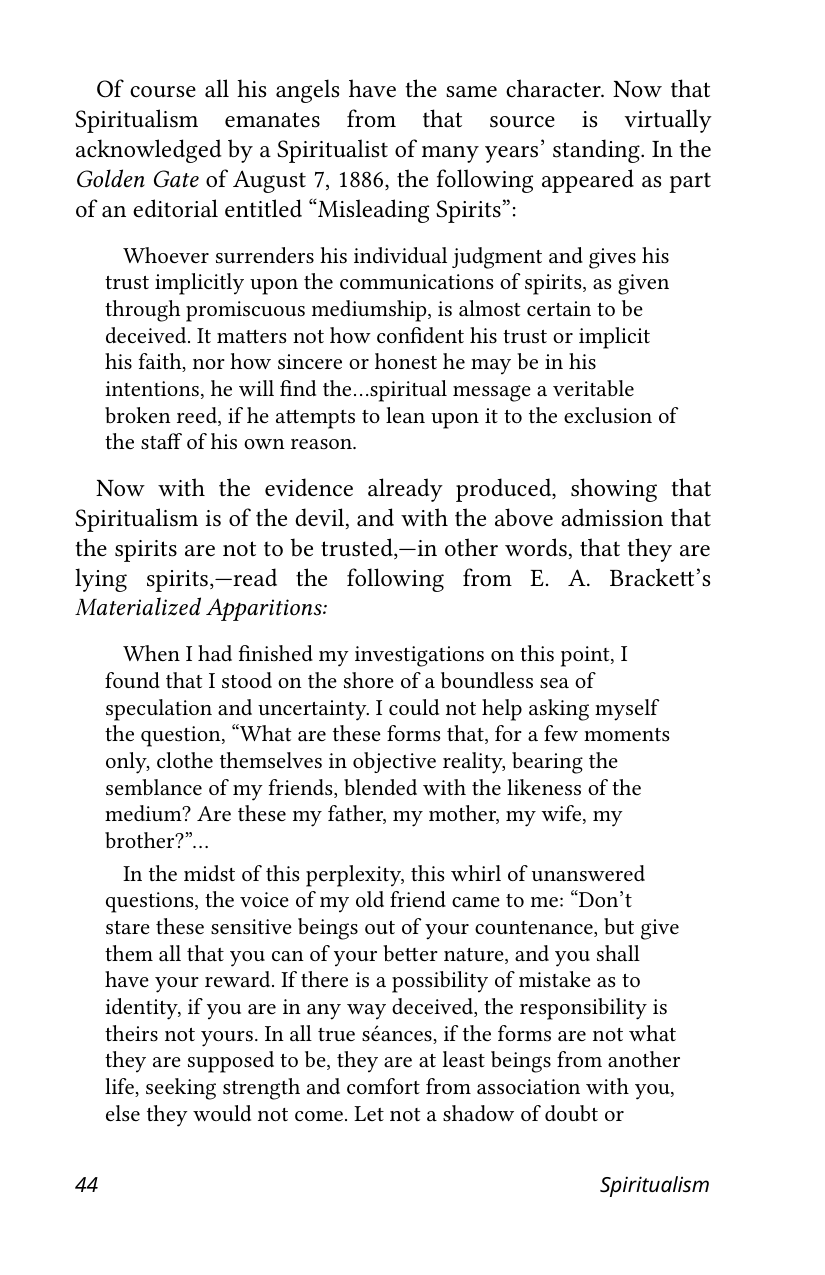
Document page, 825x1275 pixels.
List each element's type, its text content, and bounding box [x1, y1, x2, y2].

text When I had finished my investigations on this point, I found that I stood on the shore of a boundless sea of speculation and uncertainty. I could not help asking myself the question, “What are these forms that, for a few moments only, clothe themselves in objective reality, bearing the semblance of my friends, blended with the likeness of the medium? Are these my father, my mother, my wife, my brother?”... [105, 641, 682, 854]
text In the midst of this perplexity, this whirl of unanswered questions, the voice of my old friend came to me: “Don’t stare these sensitive beings out of your countenance, but give them all that you can of your better nature, and you shall have your reward. If there is a possibility of mistake as to identity, if you are in any way deceived, the responsibility is theirs not yours. In all true séances, if the forms are not what they are supposed to be, they are at least beings from another life, seeking strength and comfort from association with you, else they would not come. Let not a shadow of doubt or [105, 861, 682, 1127]
text Whoever surrenders his individual judgment and gives his trust implicitly upon the communications of spirits, as given through promiscuous mediumship, is almost certain to be deceived. It matters not how confident his trust or implicit his faith, nor how sincere or honest he may be in his intentions, he will find the...spiritual message a veritable broken reed, if he attempts to lean upon it to the exclusion of the staff of his own reason. [105, 242, 682, 455]
text Now with the evidence already produced, showing that Spiritualism is of the devil, and with the above admission that the spirits are not to be trusted,—in other words, that they are lying spirits,—read the following from E. A. Brackett’s Materialized Apparitions: [75, 474, 712, 622]
text Of course all his angels have the same character. Now that Spiritualism emanates from that source is virtually acknowledged by a Spiritualist of many years’ standing. In the Golden Gate of August 7, 1886, the following appeared as part of an editorial entitled “Misleading Spirits”: [75, 75, 712, 223]
